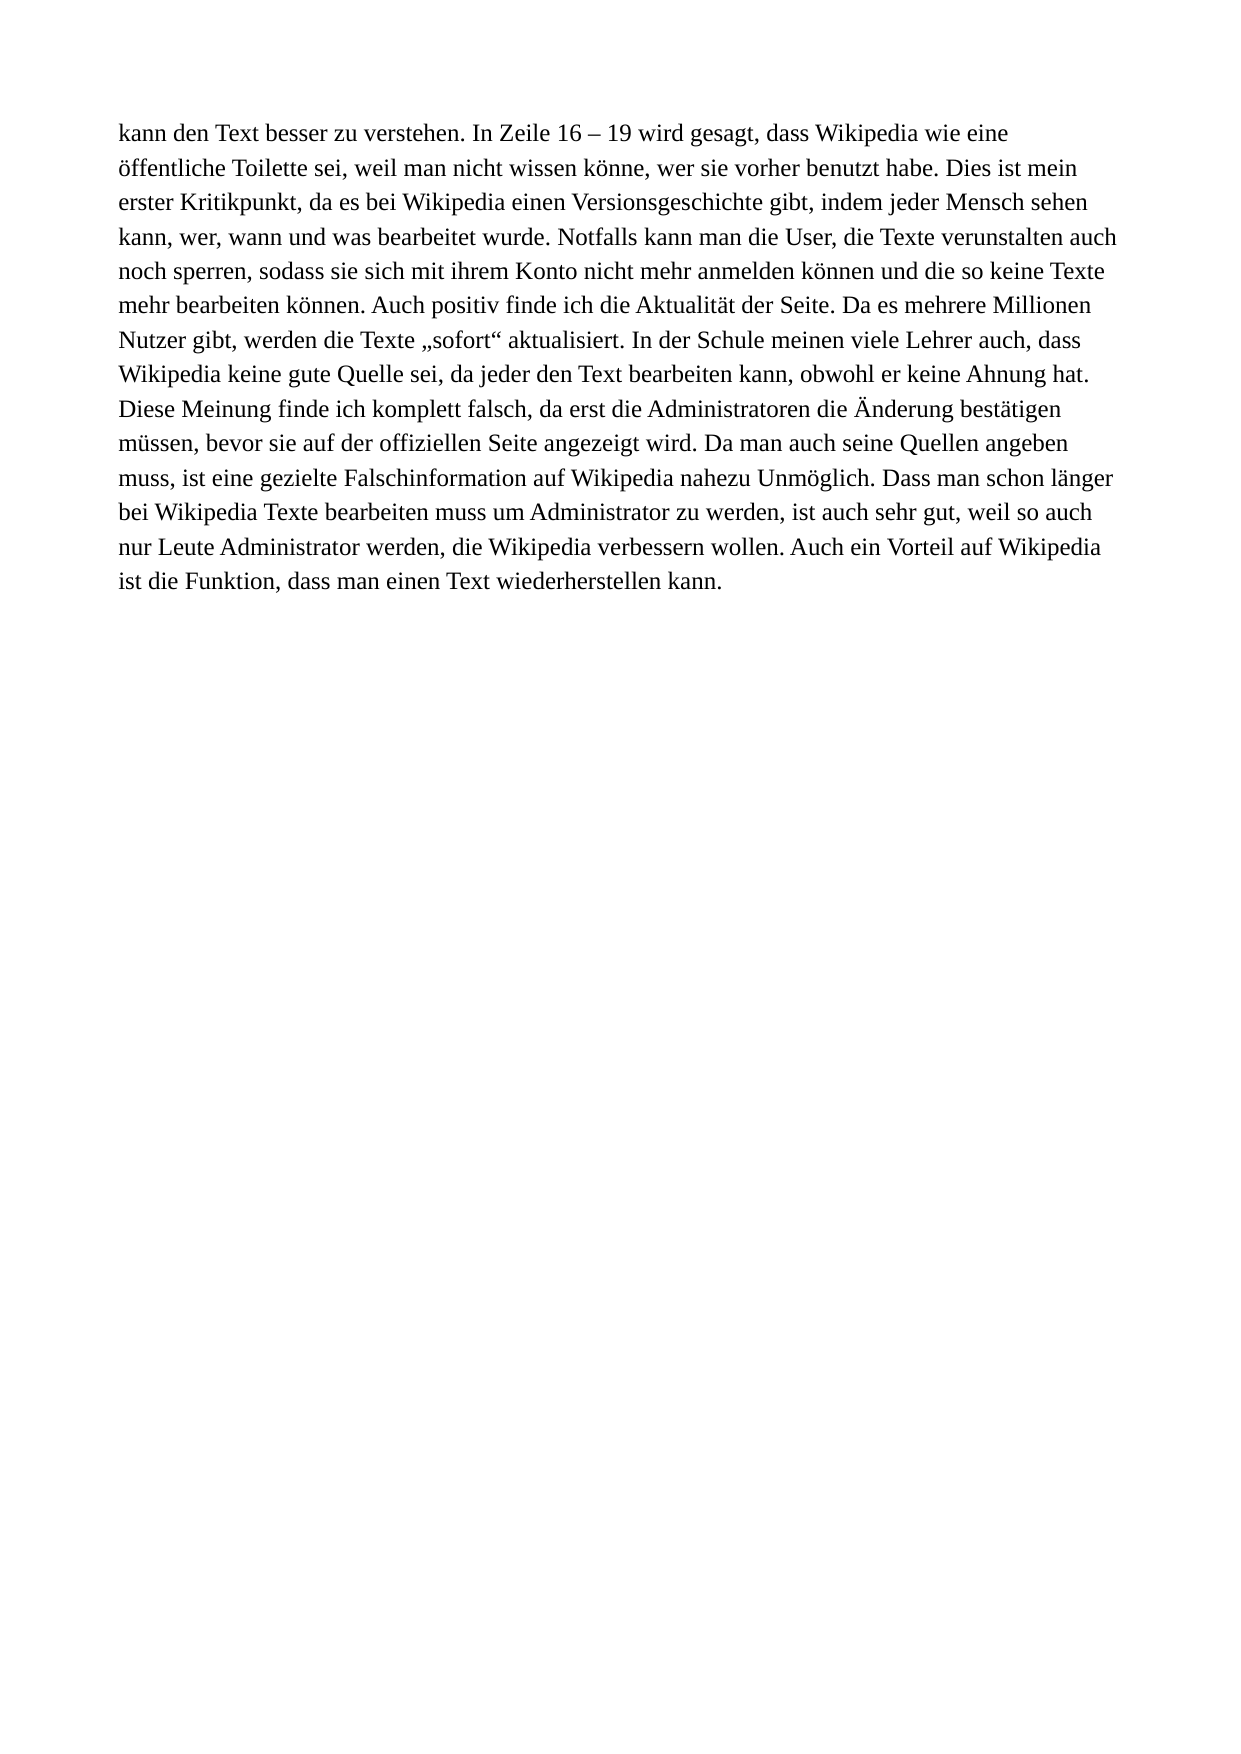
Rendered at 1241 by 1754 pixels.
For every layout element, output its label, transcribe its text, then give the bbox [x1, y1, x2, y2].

text kann den Text besser zu verstehen. In Zeile 16 – 19 wird gesagt, dass Wikipedia wie eine öffentliche Toilette sei, weil man nicht wissen könne, wer sie vorher benutzt habe. Dies ist mein erster Kritikpunkt, da es bei Wikipedia einen Versionsgeschichte gibt, indem jeder Mensch sehen kann, wer, wann und was bearbeitet wurde. Notfalls kann man die User, die Texte verunstalten auch noch sperren, sodass sie sich mit ihrem Konto nicht mehr anmelden können und die so keine Texte mehr bearbeiten können. Auch positiv finde ich die Aktualität der Seite. Da es mehrere Millionen Nutzer gibt, werden die Texte „sofort“ aktualisiert. In der Schule meinen viele Lehrer auch, dass Wikipedia keine gute Quelle sei, da jeder den Text bearbeiten kann, obwohl er keine Ahnung hat. Diese Meinung finde ich komplett falsch, da erst die Administratoren die Änderung bestätigen müssen, bevor sie auf der offiziellen Seite angezeigt wird. Da man auch seine Quellen angeben muss, ist eine gezielte Falschinformation auf Wikipedia nahezu Unmöglich. Dass man schon länger bei Wikipedia Texte bearbeiten muss um Administrator zu werden, ist auch sehr gut, weil so auch nur Leute Administrator werden, die Wikipedia verbessern wollen. Auch ein Vorteil auf Wikipedia ist die Funktion, dass man einen Text wiederherstellen kann. [118, 118, 1122, 595]
